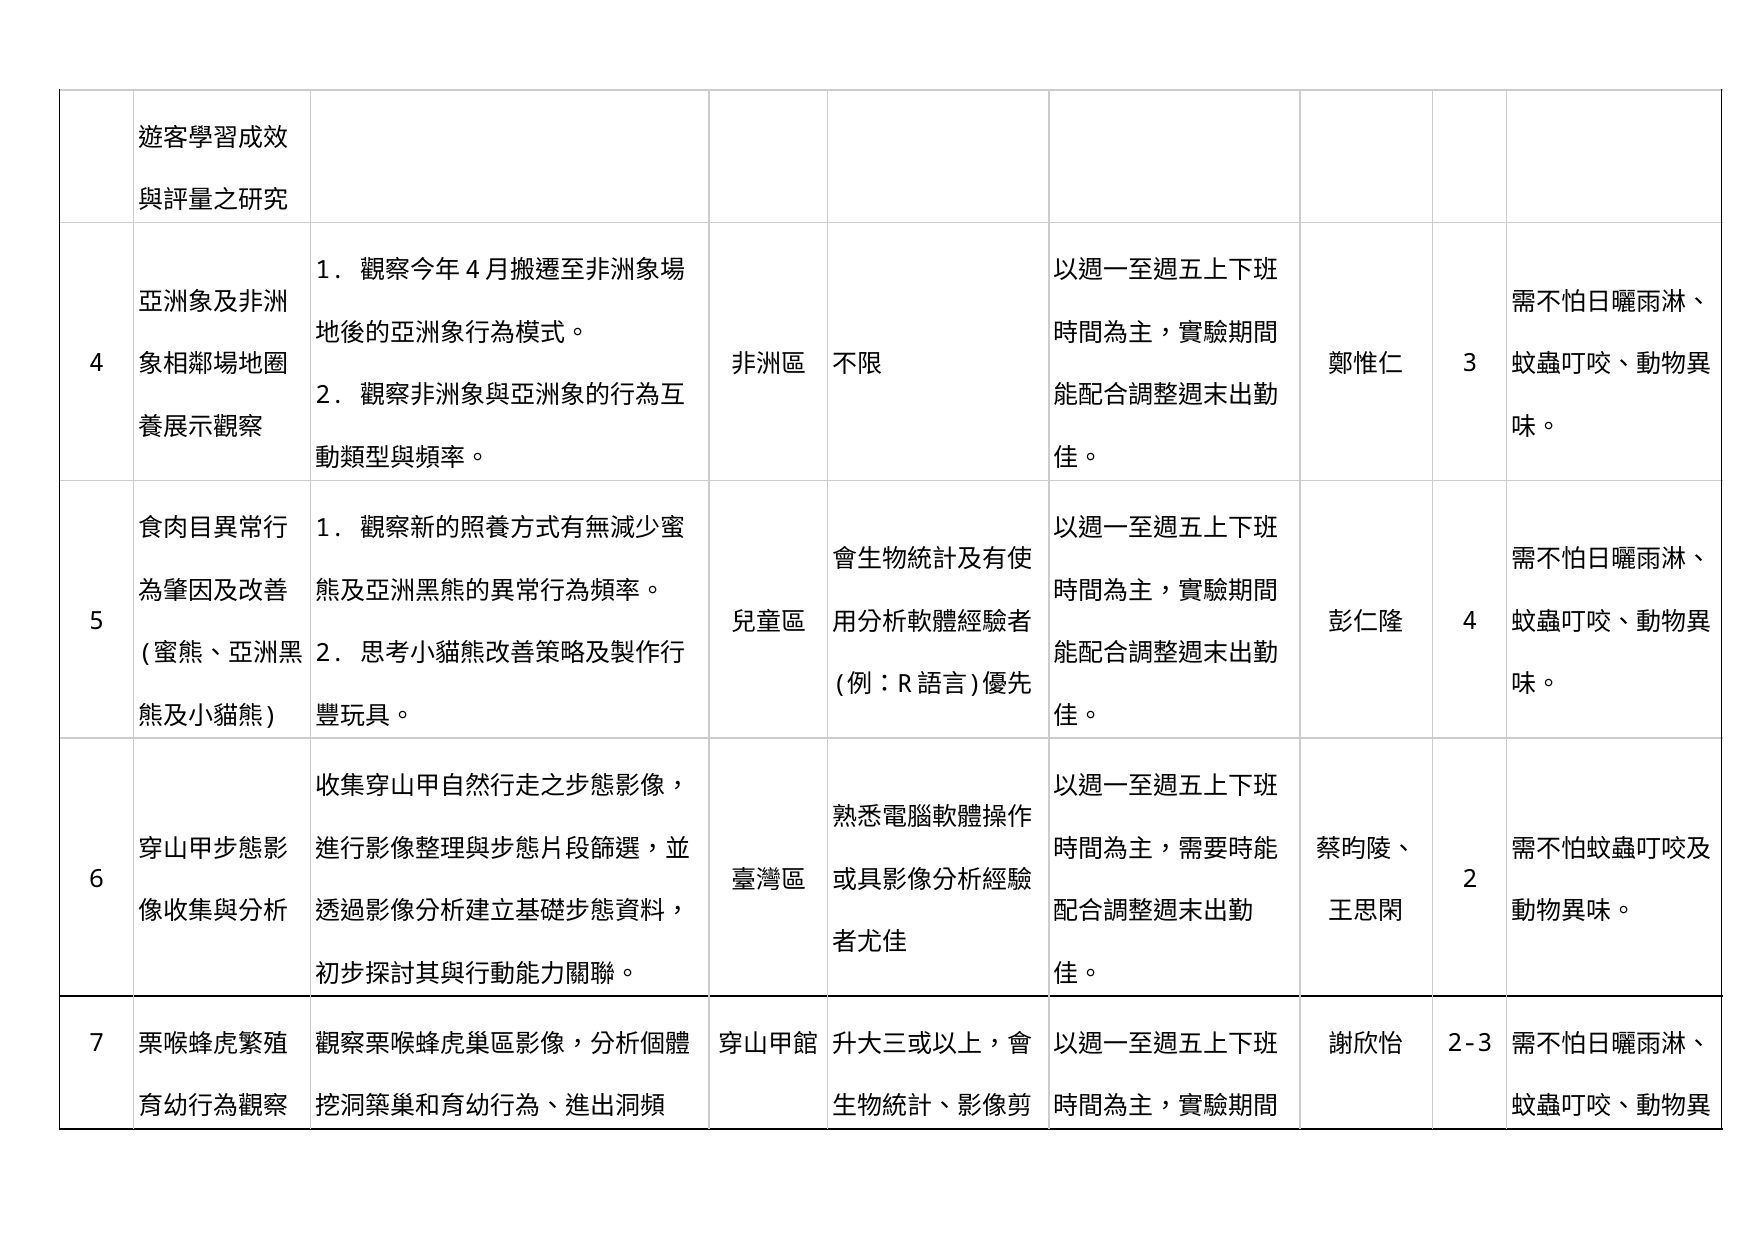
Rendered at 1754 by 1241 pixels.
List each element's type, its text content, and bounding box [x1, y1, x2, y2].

table_cell 會生物統計及有使用分析軟體經驗者(例：R語言)優先 [828, 481, 1048, 737]
table_cell [1301, 91, 1432, 222]
table_cell [828, 91, 1048, 222]
table_cell 彭仁隆 [1301, 481, 1432, 737]
table_cell 兒童區 [710, 481, 827, 737]
table_cell 食肉目異常行為肇因及改善(蜜熊、亞洲黑熊及小貓熊) [134, 481, 310, 737]
table_cell 1. 觀察今年4月搬遷至非洲象場地後的亞洲象行為模式。 2. 觀察非洲象與亞洲象的行為互動類型與頻率。 [311, 223, 708, 479]
table_cell 以週一至週五上下班時間為主，實驗期間能配合調整週末出勤佳。 [1050, 223, 1299, 479]
table_cell 7 [60, 997, 133, 1128]
table_cell 栗喉蜂虎繁殖育幼行為觀察 [134, 997, 310, 1128]
table_cell 穿山甲館 [710, 997, 827, 1128]
table_cell 1. 觀察新的照養方式有無減少蜜熊及亞洲黑熊的異常行為頻率。 2. 思考小貓熊改善策略及製作行豐玩具。 [311, 481, 708, 737]
table_cell 鄭惟仁 [1301, 223, 1432, 479]
table_cell 穿山甲步態影像收集與分析 [134, 739, 310, 995]
table_cell 熟悉電腦軟體操作或具影像分析經驗者尤佳 [828, 739, 1048, 995]
table_cell 以週一至週五上下班時間為主，需要時能配合調整週末出勤佳。 [1050, 739, 1299, 995]
table_cell [710, 91, 827, 222]
table_cell 需不怕日曬雨淋、蚊蟲叮咬、動物異 [1507, 997, 1721, 1128]
table_cell [1507, 91, 1721, 222]
table_cell 4 [1433, 481, 1506, 737]
table_cell 收集穿山甲自然行走之步態影像，進行影像整理與步態片段篩選，並透過影像分析建立基礎步態資料，初步探討其與行動能力關聯。 [311, 739, 708, 995]
table_cell 升大三或以上，會生物統計、影像剪 [828, 997, 1048, 1128]
table_cell 不限 [828, 223, 1048, 479]
table_cell 蔡昀陵、王思閑 [1301, 739, 1432, 995]
table_cell 遊客學習成效與評量之研究 [134, 91, 310, 222]
table_cell 以週一至週五上下班時間為主，實驗期間 [1050, 997, 1299, 1128]
table_cell 需不怕日曬雨淋、蚊蟲叮咬、動物異味。 [1507, 481, 1721, 737]
table_cell 2-3 [1433, 997, 1506, 1128]
table_cell 需不怕蚊蟲叮咬及動物異味。 [1507, 739, 1721, 995]
table_cell [311, 91, 708, 222]
table_cell 3 [1433, 223, 1506, 479]
table_cell 5 [60, 481, 133, 737]
table_cell 謝欣怡 [1301, 997, 1432, 1128]
table_cell [1433, 91, 1506, 222]
table_cell 以週一至週五上下班時間為主，實驗期間能配合調整週末出勤佳。 [1050, 481, 1299, 737]
table_cell 6 [60, 739, 133, 995]
table_cell 4 [60, 223, 133, 479]
table_cell 非洲區 [710, 223, 827, 479]
table_cell [60, 91, 133, 222]
table_cell 2 [1433, 739, 1506, 995]
table_cell [1050, 91, 1299, 222]
table_cell 觀察栗喉蜂虎巢區影像，分析個體挖洞築巢和育幼行為、進出洞頻 [311, 997, 708, 1128]
table_cell 臺灣區 [710, 739, 827, 995]
table_cell 亞洲象及非洲象相鄰場地圈養展示觀察 [134, 223, 310, 479]
table_cell 需不怕日曬雨淋、蚊蟲叮咬、動物異味。 [1507, 223, 1721, 479]
